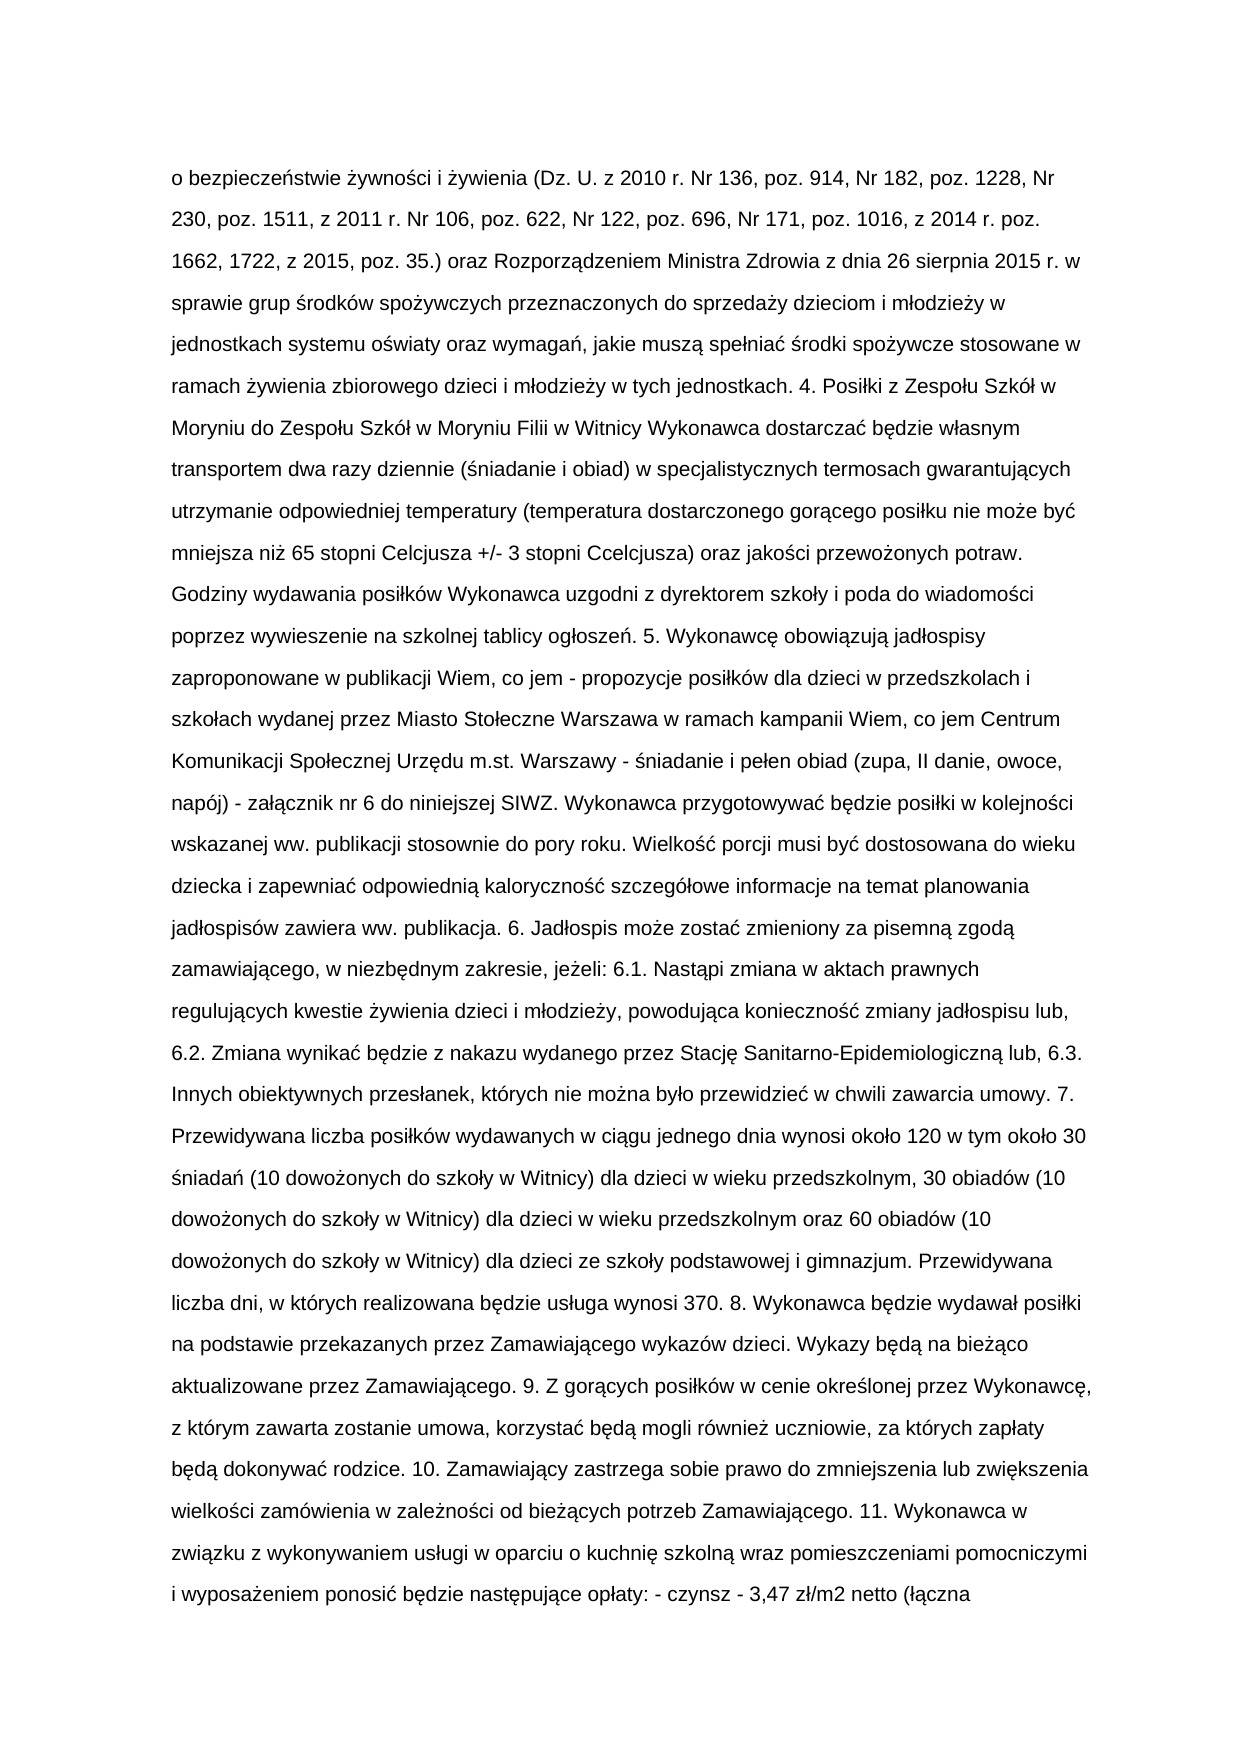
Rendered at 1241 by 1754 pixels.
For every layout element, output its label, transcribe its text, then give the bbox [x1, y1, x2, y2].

text o bezpieczeństwie żywności i żywienia (Dz. U. z 2010 r. Nr 136, poz. 914, Nr 182, poz. 1228, Nr 230, poz. 1511, z 2011 r. Nr 106, poz. 622, Nr 122, poz. 696, Nr 171, poz. 1016, z 2014 r. poz. 1662, 1722, z 2015, poz. 35.) oraz Rozporządzeniem Ministra Zdrowia z dnia 26 sierpnia 2015 r. w sprawie grup środków spożywczych przeznaczonych do sprzedaży dzieciom i młodzieży w jednostkach systemu oświaty oraz wymagań, jakie muszą spełniać środki spożywcze stosowane w ramach żywienia zbiorowego dzieci i młodzieży w tych jednostkach. 4. Posiłki z Zespołu Szkół w Moryniu do Zespołu Szkół w Moryniu Filii w Witnicy Wykonawca dostarczać będzie własnym transportem dwa razy dziennie (śniadanie i obiad) w specjalistycznych termosach gwarantujących utrzymanie odpowiedniej temperatury (temperatura dostarczonego gorącego posiłku nie może być mniejsza niż 65 stopni Celcjusza +/- 3 stopni Ccelcjusza) oraz jakości przewożonych potraw. Godziny wydawania posiłków Wykonawca uzgodni z dyrektorem szkoły i poda do wiadomości poprzez wywieszenie na szkolnej tablicy ogłoszeń. 5. Wykonawcę obowiązują jadłospisy zaproponowane w publikacji Wiem, co jem - propozycje posiłków dla dzieci w przedszkolach i szkołach wydanej przez Miasto Stołeczne Warszawa w ramach kampanii Wiem, co jem Centrum Komunikacji Społecznej Urzędu m.st. Warszawy - śniadanie i pełen obiad (zupa, II danie, owoce, napój) - załącznik nr 6 do niniejszej SIWZ. Wykonawca przygotowywać będzie posiłki w kolejności wskazanej ww. publikacji stosownie do pory roku. Wielkość porcji musi być dostosowana do wieku dziecka i zapewniać odpowiednią kaloryczność szczegółowe informacje na temat planowania jadłospisów zawiera ww. publikacja. 6. Jadłospis może zostać zmieniony za pisemną zgodą zamawiającego, w niezbędnym zakresie, jeżeli: 6.1. Nastąpi zmiana w aktach prawnych regulujących kwestie żywienia dzieci i młodzieży, powodująca konieczność zmiany jadłospisu lub, 6.2. Zmiana wynikać będzie z nakazu wydanego przez Stację Sanitarno-Epidemiologiczną lub, 6.3. Innych obiektywnych przesłanek, których nie można było przewidzieć w chwili zawarcia umowy. 7. Przewidywana liczba posiłków wydawanych w ciągu jednego dnia wynosi około 120 w tym około 30 śniadań (10 dowożonych do szkoły w Witnicy) dla dzieci w wieku przedszkolnym, 30 obiadów (10 dowożonych do szkoły w Witnicy) dla dzieci w wieku przedszkolnym oraz 60 obiadów (10 dowożonych do szkoły w Witnicy) dla dzieci ze szkoły podstawowej i gimnazjum. Przewidywana liczba dni, w których realizowana będzie usługa wynosi 370. 8. Wykonawca będzie wydawał posiłki na podstawie przekazanych przez Zamawiającego wykazów dzieci. Wykazy będą na bieżąco aktualizowane przez Zamawiającego. 9. Z gorących posiłków w cenie określonej przez Wykonawcę, z którym zawarta zostanie umowa, korzystać będą mogli również uczniowie, za których zapłaty będą dokonywać rodzice. 10. Zamawiający zastrzega sobie prawo do zmniejszenia lub zwiększenia wielkości zamówienia w zależności od bieżących potrzeb Zamawiającego. 11. Wykonawca w związku z wykonywaniem usługi w oparciu o kuchnię szkolną wraz pomieszczeniami pomocniczymi i wyposażeniem ponosić będzie następujące opłaty: - czynsz - 3,47 zł/m2 netto (łączna [171, 148, 1093, 1606]
